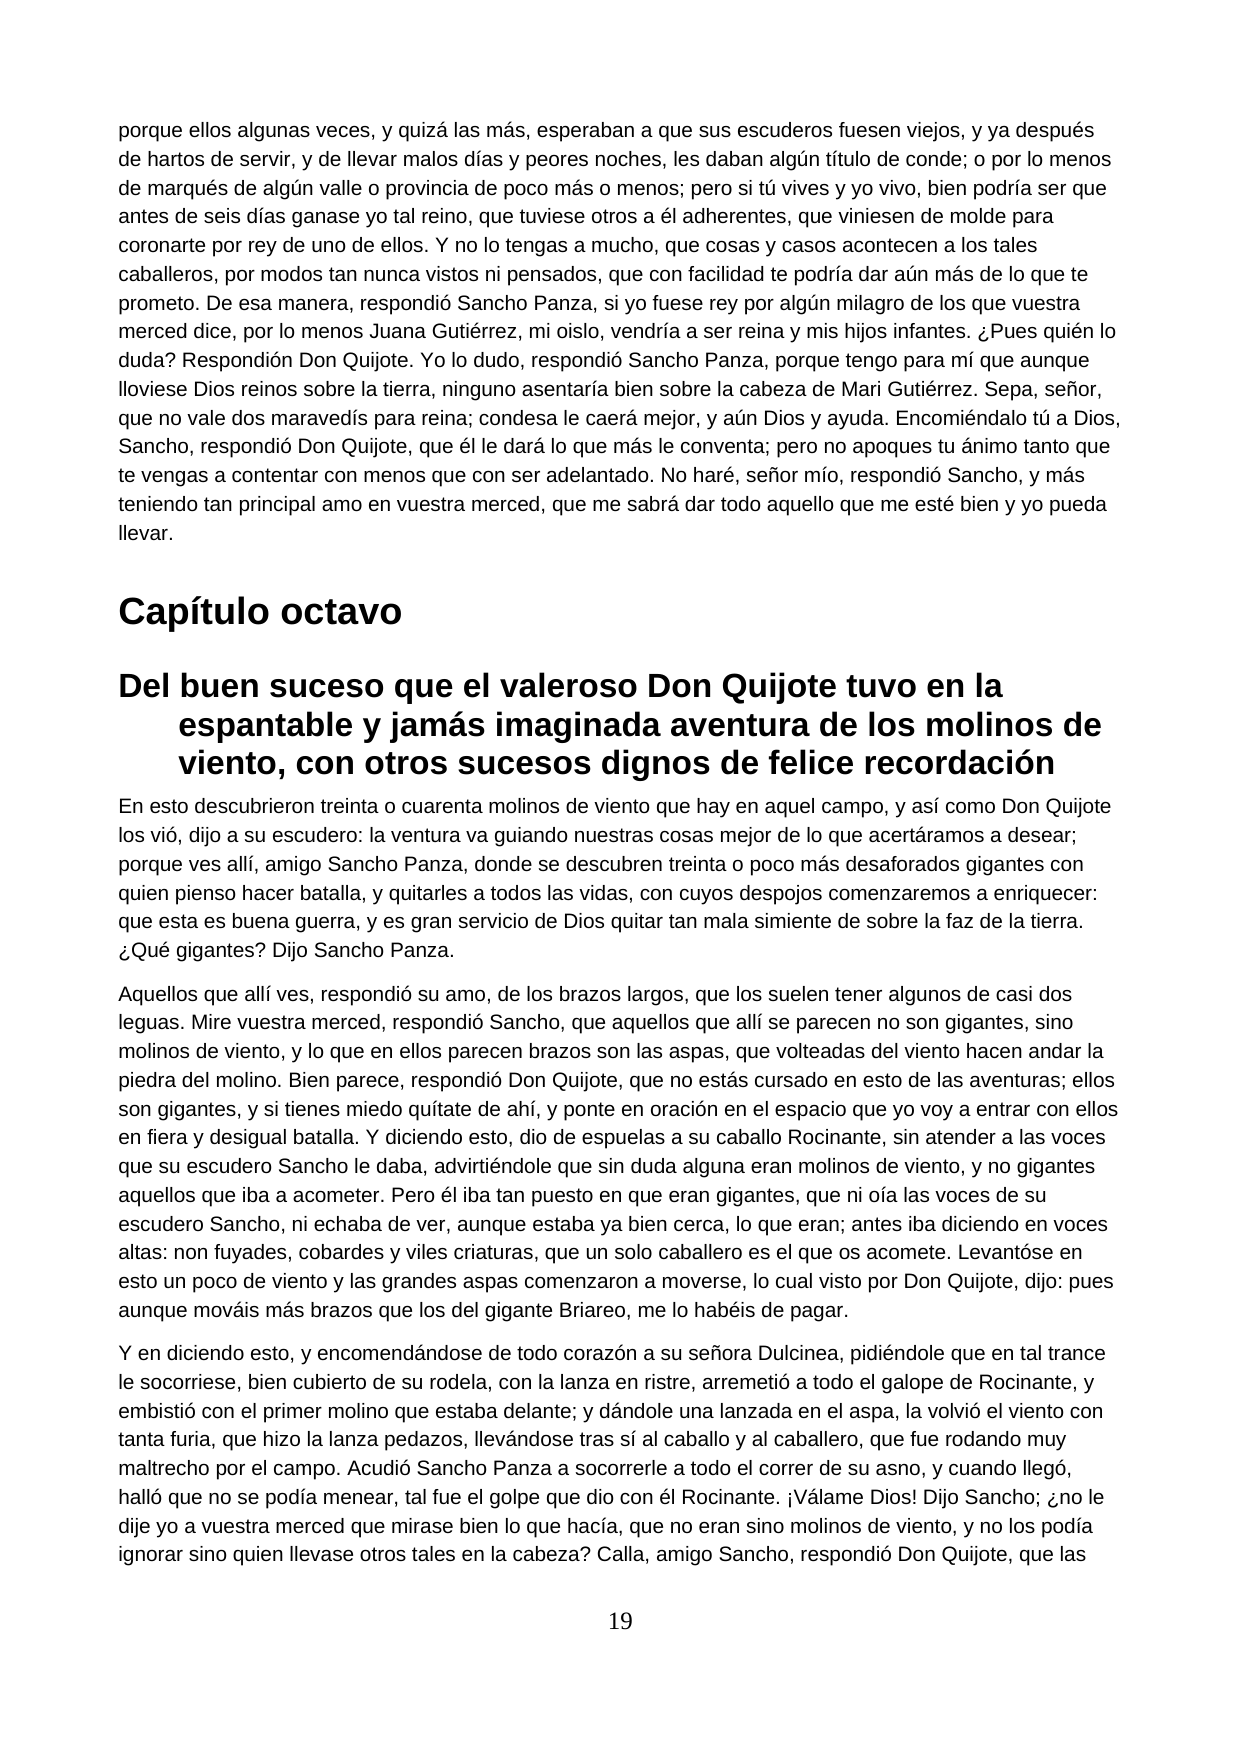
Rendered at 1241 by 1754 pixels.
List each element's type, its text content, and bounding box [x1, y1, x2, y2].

text Aquellos que allí ves, respondió su amo, de los brazos largos, que los suelen tener algunos de casi dos leguas. Mire vuestra merced, respondió Sancho, que aquellos que allí se parecen no son gigantes, sino molinos de viento, y lo que en ellos parecen brazos son las aspas, que volteadas del viento hacen andar la piedra del molino. Bien parece, respondió Don Quijote, que no estás cursado en esto de las aventuras; ellos son gigantes, y si tienes miedo quítate de ahí, y ponte en oración en el espacio que yo voy a entrar con ellos en fiera y desigual batalla. Y diciendo esto, dio de espuelas a su caballo Rocinante, sin atender a las voces que su escudero Sancho le daba, advirtiéndole que sin duda alguna eran molinos de viento, y no gigantes aquellos que iba a acometer. Pero él iba tan puesto en que eran gigantes, que ni oía las voces de su escudero Sancho, ni echaba de ver, aunque estaba ya bien cerca, lo que eran; antes iba diciendo en voces altas: non fuyades, cobardes y viles criaturas, que un solo caballero es el que os acomete. Levantóse en esto un poco de viento y las grandes aspas comenzaron a moverse, lo cual visto por Don Quijote, dijo: pues aunque mováis más brazos que los del gigante Briareo, me lo habéis de pagar. [118, 981, 1122, 1322]
subtitle Del buen suceso que el valeroso Don Quijote tuvo en la espantable y jamás imaginada aventura de los molinos de viento, con otros sucesos dignos de felice recordación [118, 666, 1122, 782]
text porque ellos algunas veces, y quizá las más, esperaban a que sus escuderos fuesen viejos, y ya después de hartos de servir, y de llevar malos días y peores noches, les daban algún título de conde; o por lo menos de marqués de algún valle o provincia de poco más o menos; pero si tú vives y yo vivo, bien podría ser que antes de seis días ganase yo tal reino, que tuviese otros a él adherentes, que viniesen de molde para coronarte por rey de uno de ellos. Y no lo tengas a mucho, que cosas y casos acontecen a los tales caballeros, por modos tan nunca vistos ni pensados, que con facilidad te podría dar aún más de lo que te prometo. De esa manera, respondió Sancho Panza, si yo fuese rey por algún milagro de los que vuestra merced dice, por lo menos Juana Gutiérrez, mi oislo, vendría a ser reina y mis hijos infantes. ¿Pues quién lo duda? Respondión Don Quijote. Yo lo dudo, respondió Sancho Panza, porque tengo para mí que aunque lloviese Dios reinos sobre la tierra, ninguno asentaría bien sobre la cabeza de Mari Gutiérrez. Sepa, señor, que no vale dos maravedís para reina; condesa le caerá mejor, y aún Dios y ayuda. Encomiéndalo tú a Dios, Sancho, respondió Don Quijote, que él le dará lo que más le conventa; pero no apoques tu ánimo tanto que te vengas a contentar con menos que con ser adelantado. No haré, señor mío, respondió Sancho, y más teniendo tan principal amo en vuestra merced, que me sabrá dar todo aquello que me esté bien y yo pueda llevar. [118, 118, 1122, 544]
text En esto descubrieron treinta o cuarenta molinos de viento que hay en aquel campo, y así como Don Quijote los vió, dijo a su escudero: la ventura va guiando nuestras cosas mejor de lo que acertáramos a desear; porque ves allí, amigo Sancho Panza, donde se descubren treinta o poco más desaforados gigantes con quien pienso hacer batalla, y quitarles a todos las vidas, con cuyos despojos comenzaremos a enriquecer: que esta es buena guerra, y es gran servicio de Dios quitar tan mala simiente de sobre la faz de la tierra. ¿Qué gigantes? Dijo Sancho Panza. [118, 794, 1122, 962]
subtitle Capítulo octavo [118, 589, 1122, 633]
text Y en diciendo esto, y encomendándose de todo corazón a su señora Dulcinea, pidiéndole que en tal trance le socorriese, bien cubierto de su rodela, con la lanza en ristre, arremetió a todo el galope de Rocinante, y embistió con el primer molino que estaba delante; y dándole una lanzada en el aspa, la volvió el viento con tanta furia, que hizo la lanza pedazos, llevándose tras sí al caballo y al caballero, que fue rodando muy maltrecho por el campo. Acudió Sancho Panza a socorrerle a todo el correr de su asno, y cuando llegó, halló que no se podía menear, tal fue el golpe que dio con él Rocinante. ¡Válame Dios! Dijo Sancho; ¿no le dije yo a vuestra merced que mirase bien lo que hacía, que no eran sino molinos de viento, y no los podía ignorar sino quien llevase otros tales en la cabeza? Calla, amigo Sancho, respondió Don Quijote, que las [118, 1341, 1122, 1566]
